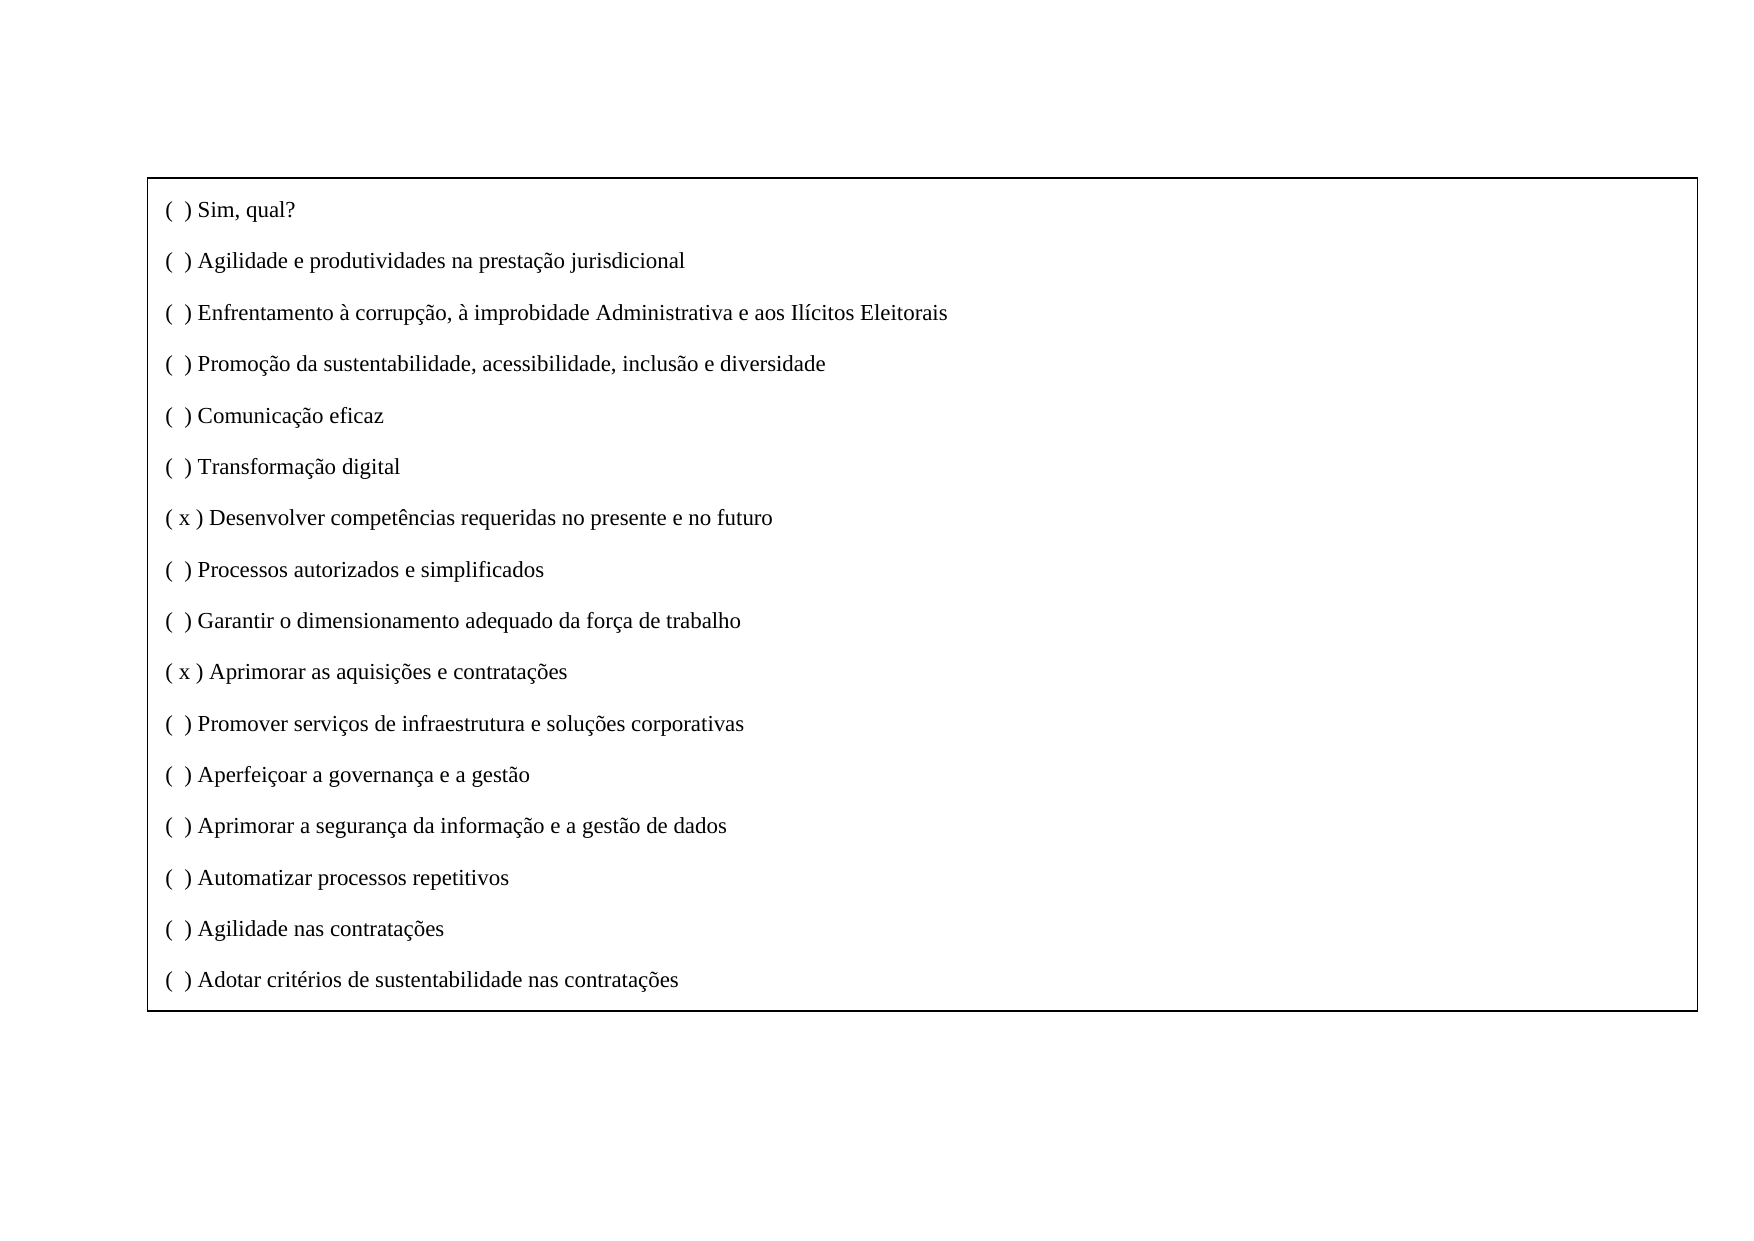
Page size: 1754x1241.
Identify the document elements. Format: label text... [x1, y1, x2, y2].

table_cell ( ) Sim, qual? ( ) Agilidade e produtividades na prestação jurisdicional ( ) Enfrentamento à corrupção, à improbidade Administrativa e aos Ilícitos Eleitorais ( ) Promoção da sustentabilidade, acessibilidade, inclusão e diversidade ( ) Comunicação eficaz ( ) Transformação digital ( x ) Desenvolver competências requeridas no presente e no futuro ( ) Processos autorizados e simplificados ( ) Garantir o dimensionamento adequado da força de trabalho ( x ) Aprimorar as aquisições e contratações ( ) Promover serviços de infraestrutura e soluções corporativas ( ) Aperfeiçoar a governança e a gestão ( ) Aprimorar a segurança da informação e a gestão de dados ( ) Automatizar processos repetitivos ( ) Agilidade nas contratações ( ) Adotar critérios de sustentabilidade nas contratações [148, 179, 1697, 1010]
